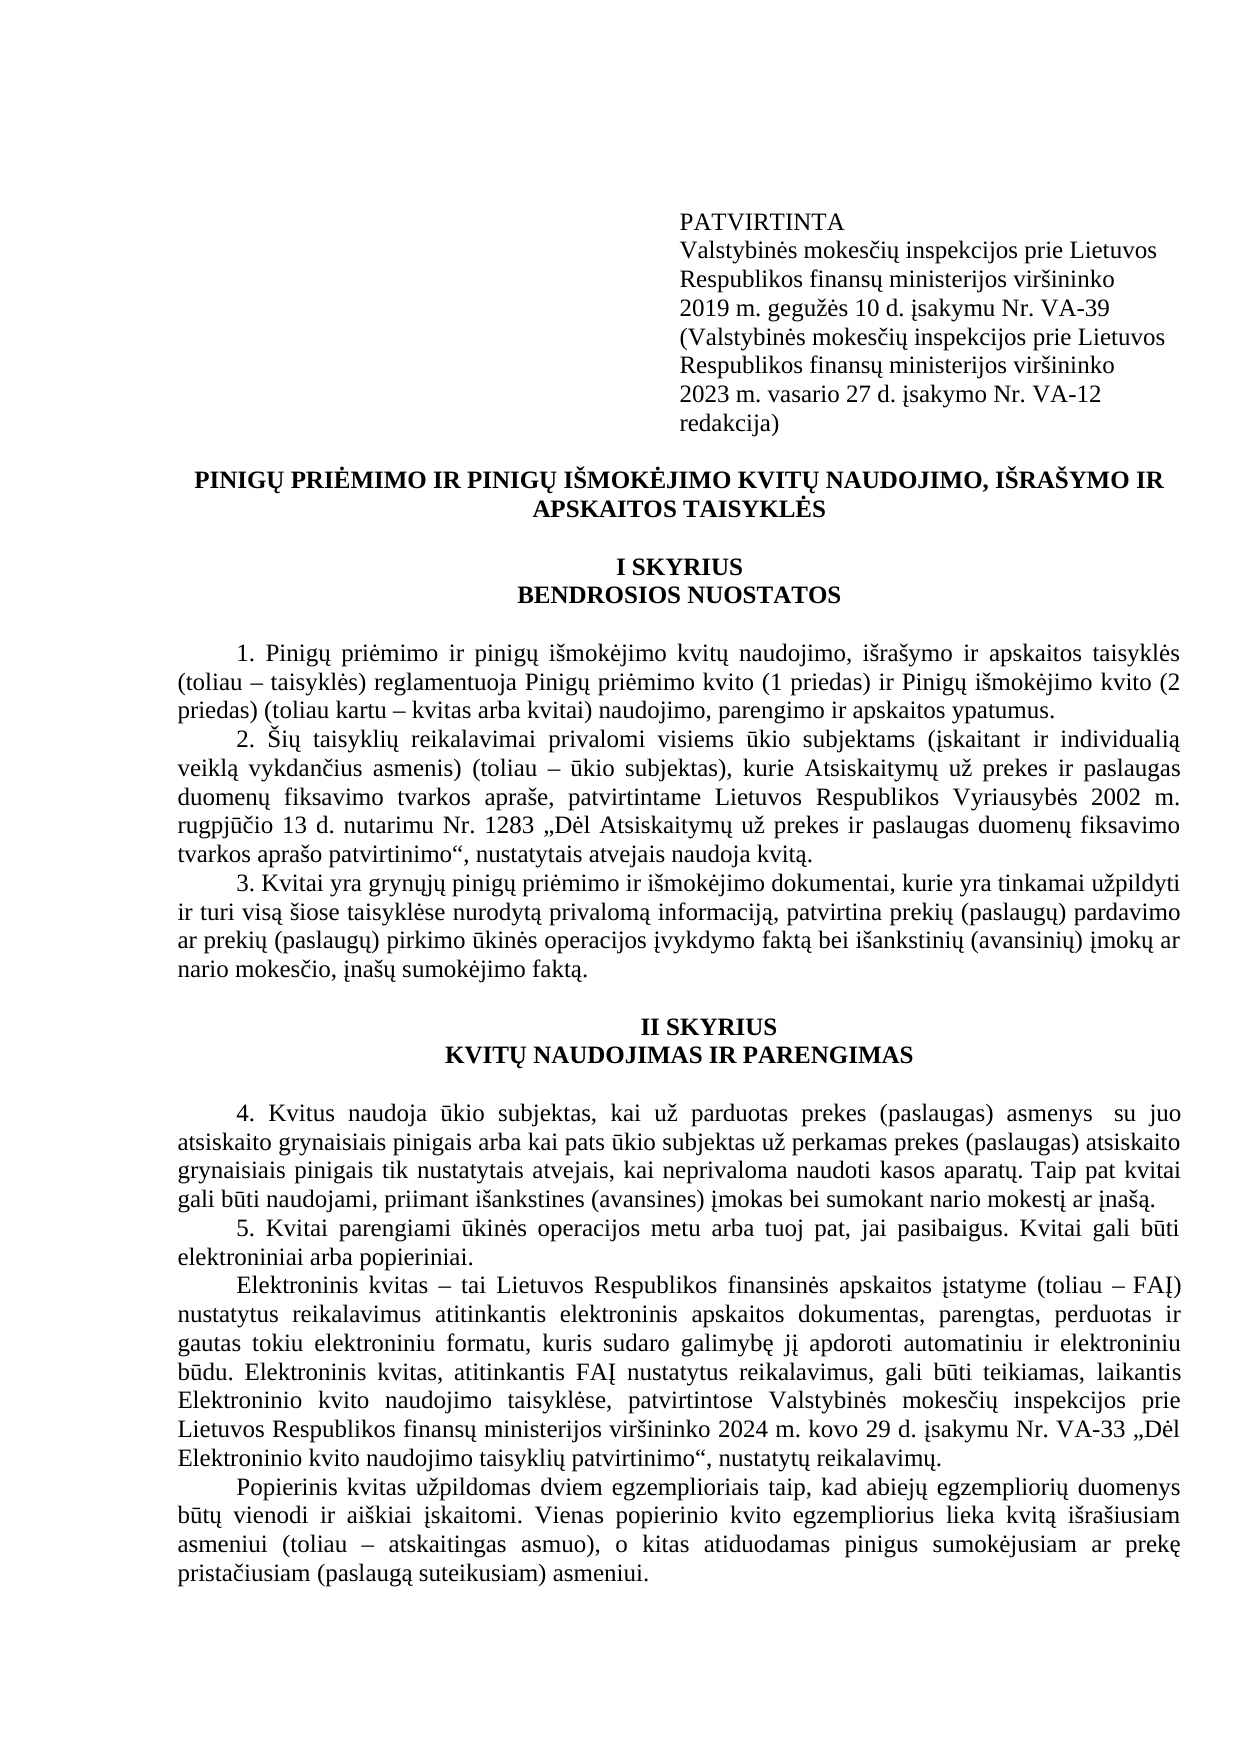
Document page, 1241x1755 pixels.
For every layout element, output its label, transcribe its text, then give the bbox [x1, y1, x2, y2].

text 2019 m. gegužės 10 d. įsakymu Nr. VA-39 [679, 293, 1181, 322]
text BENDROSIOS NUOSTATOS [177, 580, 1181, 609]
text (Valstybinės mokesčių inspekcijos prie Lietuvos [679, 322, 1181, 350]
text 3. Kvitai yra grynųjų pinigų priėmimo ir išmokėjimo dokumentai, kurie yra tinkamai užpildyti ir turi visą šiose taisyklėse nurodytą privalomą informaciją, patvirtina prekių (paslaugų) pardavimo ar prekių (paslaugų) pirkimo ūkinės operacijos įvykdymo faktą bei išankstinių (avansinių) įmokų ar nario mokesčio, įnašų sumokėjimo faktą. [177, 868, 1181, 983]
text redakcija) [679, 408, 1181, 437]
text 4. Kvitus naudoja ūkio subjektas, kai už parduotas prekes (paslaugas) asmenys su juo atsiskaito grynaisiais pinigais arba kai pats ūkio subjektas už perkamas prekes (paslaugas) atsiskaito grynaisiais pinigais tik nustatytais atvejais, kai neprivaloma naudoti kasos aparatų. Taip pat kvitai gali būti naudojami, priimant išankstines (avansines) įmokas bei sumokant nario mokestį ar įnašą. [177, 1098, 1181, 1213]
text 2. Šių taisyklių reikalavimai privalomi visiems ūkio subjektams (įskaitant ir individualią veiklą vykdančius asmenis) (toliau – ūkio subjektas), kurie Atsiskaitymų už prekes ir paslaugas duomenų fiksavimo tvarkos apraše, patvirtintame Lietuvos Respublikos Vyriausybės 2002 m. rugpjūčio 13 d. nutarimu Nr. 1283 „Dėl Atsiskaitymų už prekes ir paslaugas duomenų fiksavimo tvarkos aprašo patvirtinimo“, nustatytais atvejais naudoja kvitą. [177, 724, 1181, 868]
text 2023 m. vasario 27 d. įsakymo Nr. VA-12 [679, 379, 1181, 408]
text Valstybinės mokesčių inspekcijos prie Lietuvos [679, 235, 1181, 264]
text KVITŲ NAUDOJIMAS IR PARENGIMAS [177, 1040, 1181, 1069]
text 1. Pinigų priėmimo ir pinigų išmokėjimo kvitų naudojimo, išrašymo ir apskaitos taisyklės (toliau – taisyklės) reglamentuoja Pinigų priėmimo kvito (1 priedas) ir Pinigų išmokėjimo kvito (2 priedas) (toliau kartu – kvitas arba kvitai) naudojimo, parengimo ir apskaitos ypatumus. [177, 638, 1181, 724]
text Patvirtinta [679, 207, 1181, 235]
text I SKYRIUS [177, 552, 1181, 580]
text Popierinis kvitas užpildomas dviem egzemplioriais taip, kad abiejų egzempliorių duomenys būtų vienodi ir aiškiai įskaitomi. Vienas popierinio kvito egzempliorius lieka kvitą išrašiusiam asmeniui (toliau – atskaitingas asmuo), o kitas atiduodamas pinigus sumokėjusiam ar prekę pristačiusiam (paslaugą suteikusiam) asmeniui. [177, 1472, 1181, 1587]
text 5. Kvitai parengiami ūkinės operacijos metu arba tuoj pat, jai pasibaigus. Kvitai gali būti elektroniniai arba popieriniai. [177, 1213, 1181, 1270]
text II SKYRIUS [177, 1012, 1181, 1040]
text Respublikos finansų ministerijos viršininko [679, 350, 1181, 379]
text Respublikos finansų ministerijos viršininko [679, 264, 1181, 293]
text PINIGŲ PRIĖMIMO IR PINIGŲ IŠMOKĖJIMO KVITŲ NAUDOJIMO, IŠRAŠYMO IR APSKAITOS TAISYKLĖS [177, 465, 1181, 523]
text Elektroninis kvitas – tai Lietuvos Respublikos finansinės apskaitos įstatyme (toliau – FAĮ) nustatytus reikalavimus atitinkantis elektroninis apskaitos dokumentas, parengtas, perduotas ir gautas tokiu elektroniniu formatu, kuris sudaro galimybę jį apdoroti automatiniu ir elektroniniu būdu. Elektroninis kvitas, atitinkantis FAĮ nustatytus reikalavimus, gali būti teikiamas, laikantis Elektroninio kvito naudojimo taisyklėse, patvirtintose Valstybinės mokesčių inspekcijos prie Lietuvos Respublikos finansų ministerijos viršininko 2024 m. kovo 29 d. įsakymu Nr. VA-33 „Dėl Elektroninio kvito naudojimo taisyklių patvirtinimo“, nustatytų reikalavimų. [177, 1270, 1181, 1472]
